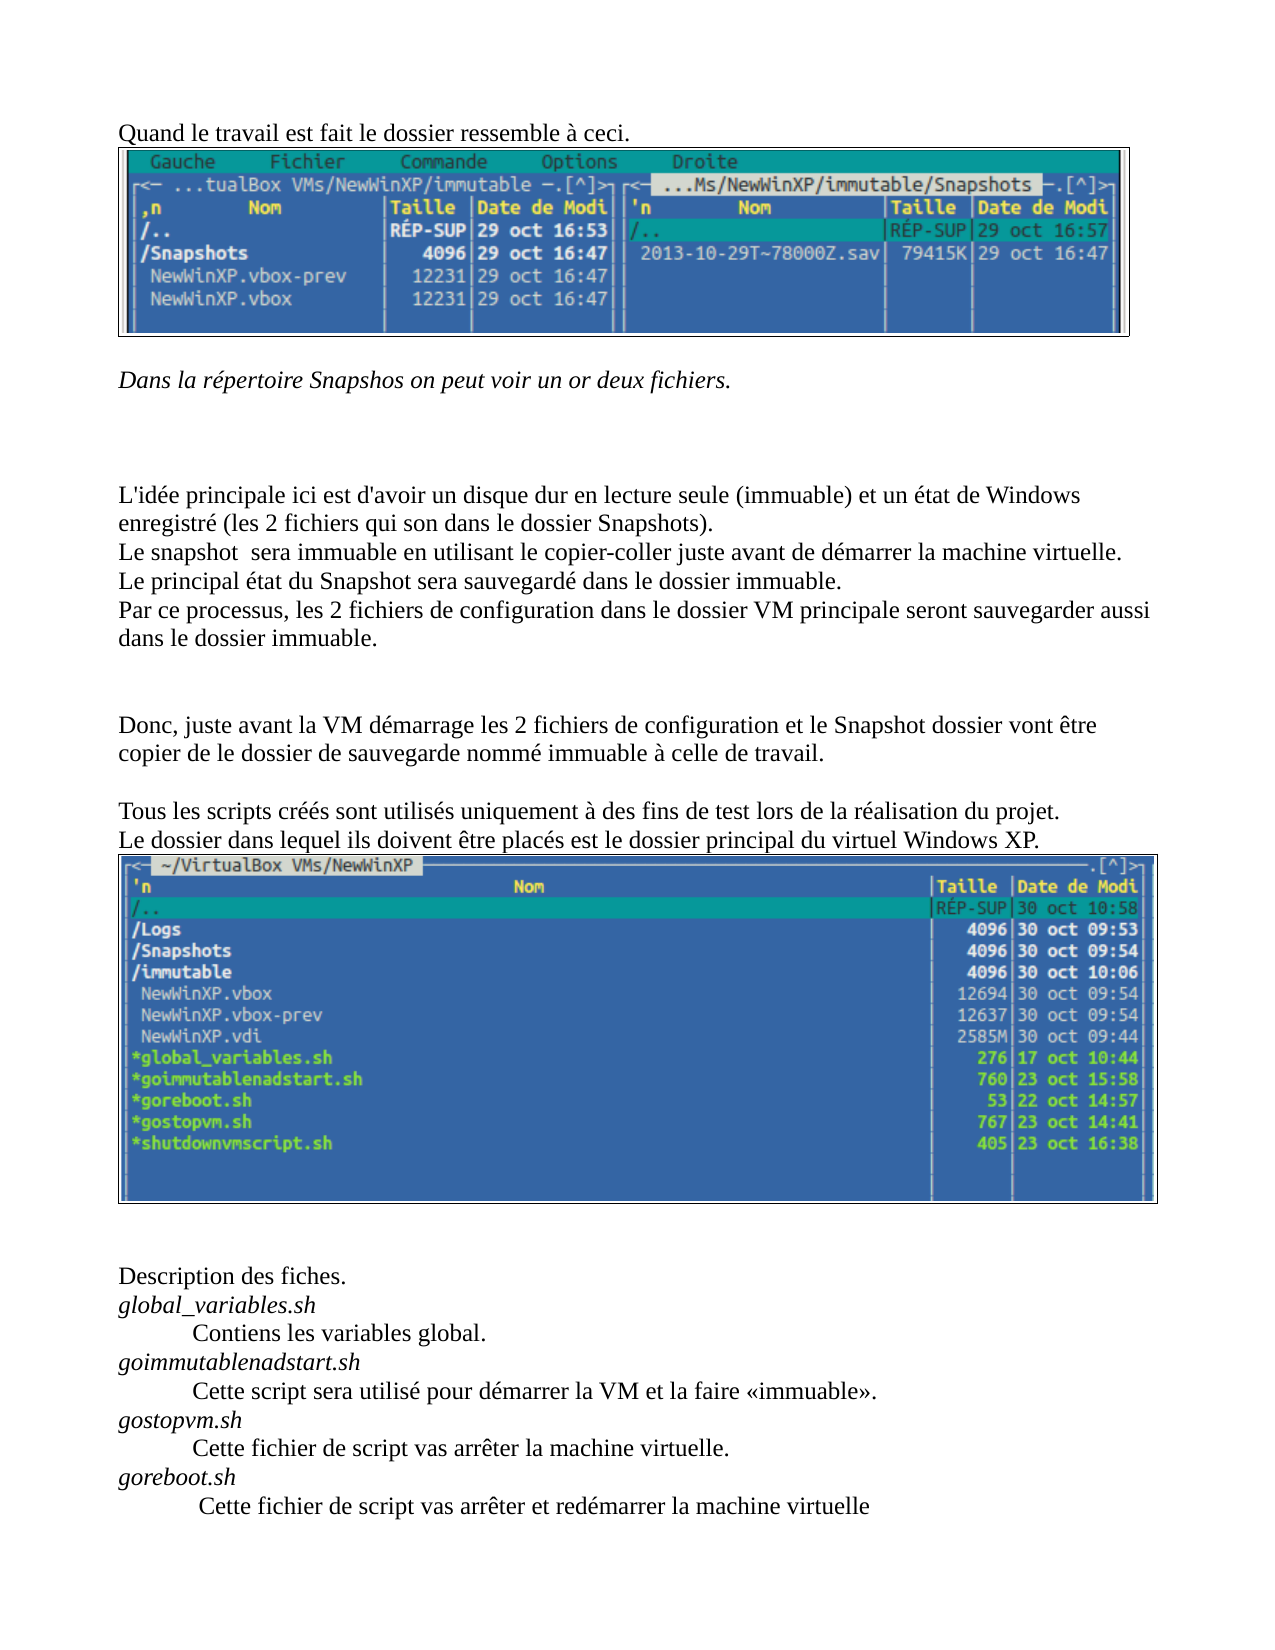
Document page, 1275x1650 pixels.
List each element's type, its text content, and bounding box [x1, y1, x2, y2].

text Tous les scripts créés sont utilisés uniquement à des fins de test lors de la réalisation du projet. [118, 796, 1157, 825]
text Cette fichier de script vas arrêter et redémarrer la machine virtuelle [118, 1491, 1157, 1520]
text Contiens les variables global. [118, 1318, 1157, 1347]
text Le principal état du Snapshot sera sauvegardé dans le dossier immuable. [118, 566, 1157, 595]
text Description des fiches. [118, 1261, 1157, 1290]
text Dans la répertoire Snapshos on peut voir un or deux fichiers. [118, 365, 1157, 393]
text goreboot.sh [118, 1462, 1157, 1491]
text Le snapshot sera immuable en utilisant le copier-coller juste avant de démarrer la machine virtuelle. [118, 537, 1157, 566]
text Le dossier dans lequel ils doivent être placés est le dossier principal du virtuel Windows XP. [118, 825, 1157, 853]
text Par ce processus, les 2 fichiers de configuration dans le dossier VM principale seront sauvegarder aussi dans le dossier immuable. [118, 595, 1157, 652]
text L'idée principale ici est d'avoir un disque dur en lecture seule (immuable) et un état de Windows enregistré (les 2 fichiers qui son dans le dossier Snapshots). [118, 480, 1157, 537]
text global_variables.sh [118, 1290, 1157, 1318]
text Cette fichier de script vas arrêter la machine virtuelle. [118, 1433, 1157, 1462]
text Quand le travail est fait le dossier ressemble à ceci. [118, 118, 1157, 147]
text goimmutablenadstart.sh [118, 1347, 1157, 1376]
text Cette script sera utilisé pour démarrer la VM et la faire «immuable». [118, 1376, 1157, 1405]
text gostopvm.sh [118, 1405, 1157, 1433]
text Donc, juste avant la VM démarrage les 2 fichiers de configuration et le Snapshot dossier vont être copier de le dossier de sauvegarde nommé immuable à celle de travail. [118, 710, 1157, 767]
picture [121, 856, 1154, 1201]
picture [121, 150, 1127, 333]
